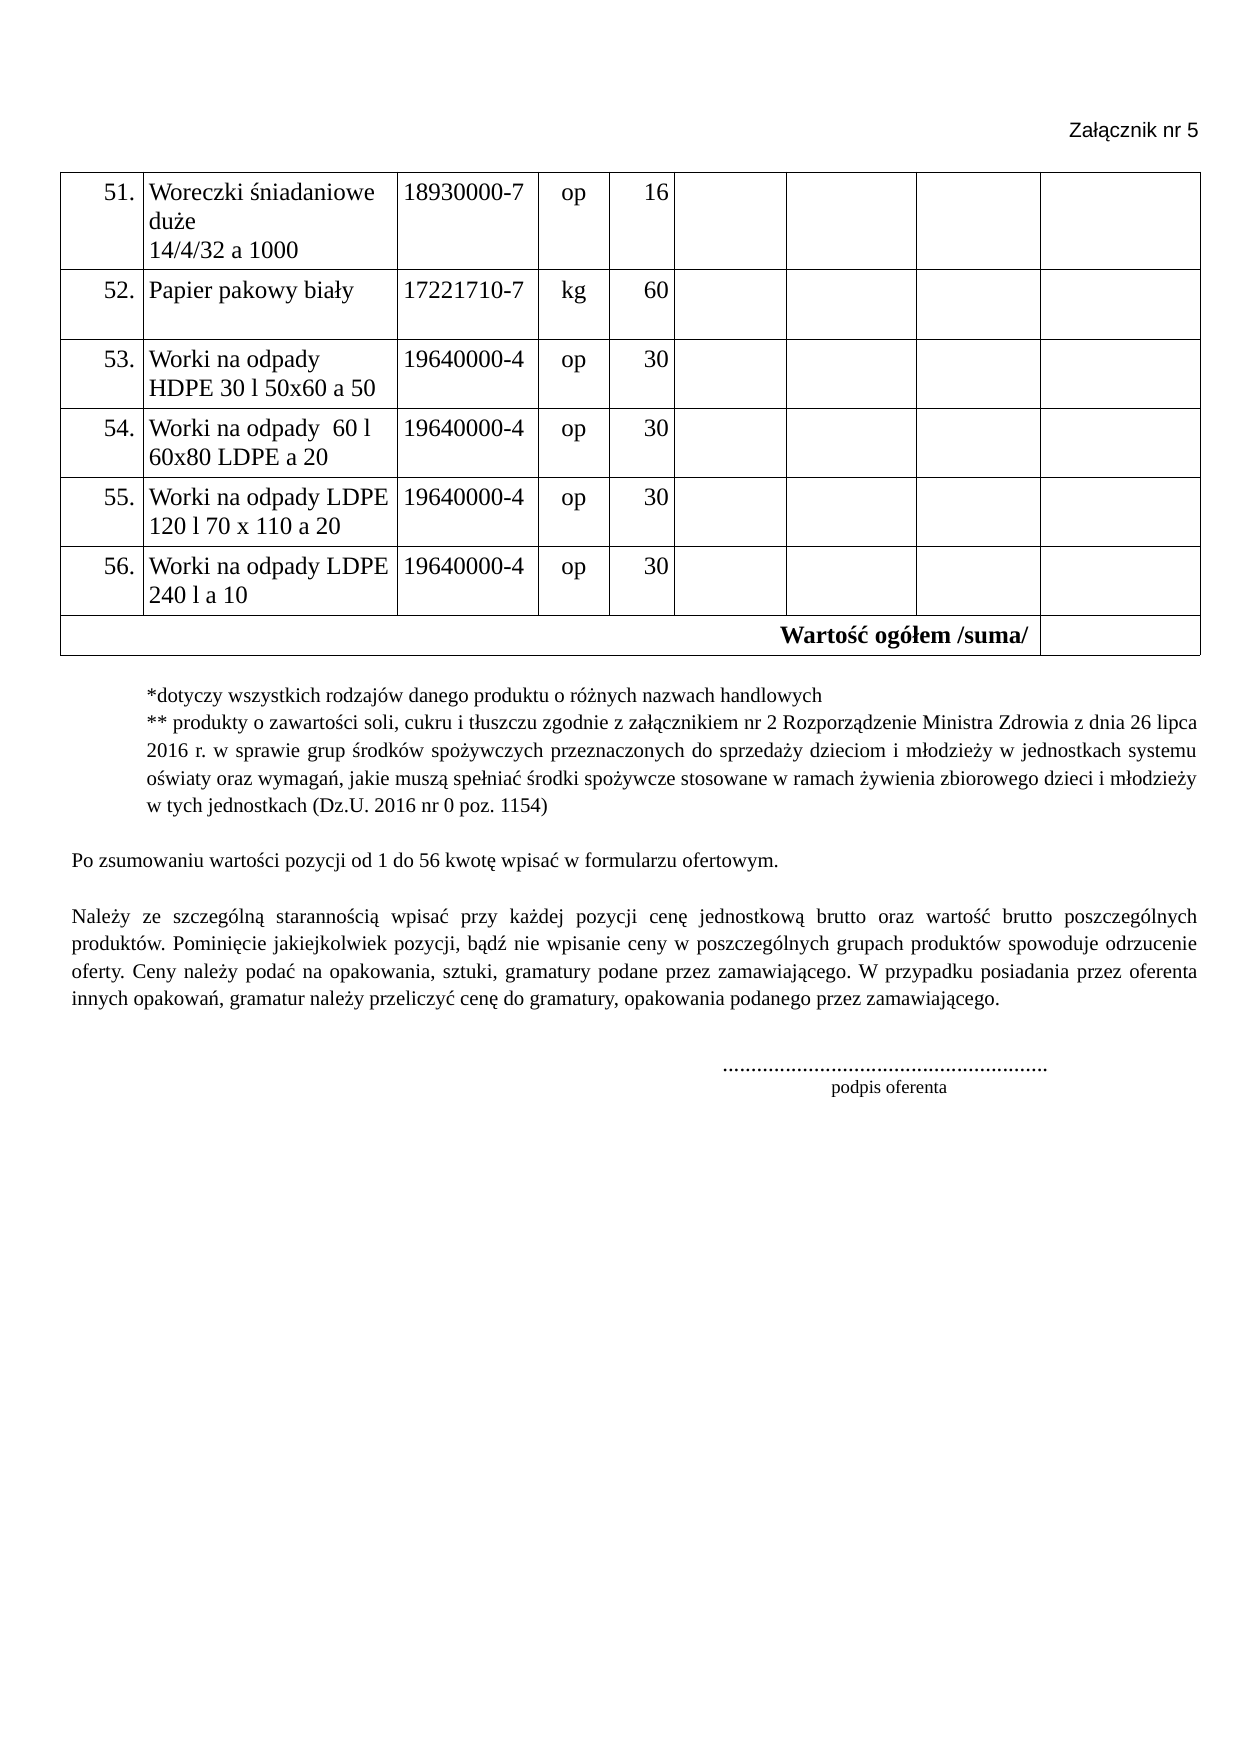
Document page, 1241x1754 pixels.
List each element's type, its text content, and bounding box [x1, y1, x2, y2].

table_cell [787, 270, 916, 338]
table_cell [61, 547, 143, 615]
table_cell op [539, 478, 609, 546]
table_cell [787, 340, 916, 407]
table_cell 16 [610, 173, 674, 269]
table_cell [675, 173, 786, 269]
table_cell [61, 173, 143, 269]
table_cell 30 [610, 478, 674, 546]
list *dotyczy wszystkich rodzajów danego produktu o różnych nazwach handlowych [109, 683, 1198, 707]
table_cell [787, 547, 916, 615]
table_cell Worki na odpady LDPE 240 l a 10 [144, 547, 397, 615]
table_cell [61, 270, 143, 338]
table_cell 19640000-4 [398, 340, 538, 407]
table_cell 30 [610, 409, 674, 477]
table_cell Papier pakowy biały [144, 270, 397, 338]
table_cell [1041, 270, 1200, 338]
table_cell op [539, 173, 609, 269]
table_cell [787, 478, 916, 546]
table_cell [917, 270, 1040, 338]
list ** produkty o zawartości soli, cukru i tłuszczu zgodnie z załącznikiem nr 2 Rozporządzenie Ministra Zdrowia z dnia 26 lipca 2016 r. w sprawie grup środków spożywczych przeznaczonych do sprzedaży dzieciom i młodzieży w jednostkach systemu oświaty oraz wymagań, jakie muszą spełniać środki spożywcze stosowane w ramach żywienia zbiorowego dzieci i młodzieży w tych jednostkach (Dz.U. 2016 nr 0 poz. 1154) [109, 710, 1198, 817]
table_cell [917, 173, 1040, 269]
table_cell [917, 547, 1040, 615]
table_cell 30 [610, 340, 674, 407]
table_cell [61, 478, 143, 546]
table_cell 18930000-7 [398, 173, 538, 269]
table_cell Worki na odpady HDPE 30 l 50x60 a 50 [144, 340, 397, 407]
table_cell [917, 478, 1040, 546]
text Należy ze szczególną starannością wpisać przy każdej pozycji cenę jednostkową brutto oraz wartość brutto poszczególnych produktów. Pominięcie jakiejkolwiek pozycji, bądź nie wpisanie ceny w poszczególnych grupach produktów spowoduje odrzucenie oferty. Ceny należy podać na opakowania, sztuki, gramatury podane przez zamawiającego. W przypadku posiadania przez oferenta innych opakowań, gramatur należy przeliczyć cenę do gramatury, opakowania podanego przez zamawiającego. [71, 903, 1198, 1010]
table_cell 19640000-4 [398, 547, 538, 615]
table_cell 19640000-4 [398, 478, 538, 546]
table_cell [1041, 409, 1200, 477]
table_cell [787, 173, 916, 269]
table_cell 60 [610, 270, 674, 338]
table_cell [61, 409, 143, 477]
table_cell [917, 340, 1040, 407]
table_cell Worki na odpady 60 l 60x80 LDPE a 20 [144, 409, 397, 477]
table_cell [1041, 616, 1200, 655]
table_cell [787, 409, 916, 477]
table_cell 30 [610, 547, 674, 615]
table_cell [675, 340, 786, 407]
table_cell [1041, 173, 1200, 269]
table_cell [675, 409, 786, 477]
table_cell 19640000-4 [398, 409, 538, 477]
text Po zsumowaniu wartości pozycji od 1 do 56 kwotę wpisać w formularzu ofertowym. [71, 848, 1198, 872]
table_cell [61, 340, 143, 407]
table_cell [917, 409, 1040, 477]
text ......................................................... [716, 1050, 1061, 1076]
table_cell [1041, 340, 1200, 407]
table_cell [675, 270, 786, 338]
table_cell op [539, 547, 609, 615]
table_cell op [539, 340, 609, 407]
table_cell Wartość ogółem /suma/ [61, 616, 1040, 655]
table_cell 17221710-7 [398, 270, 538, 338]
table_cell [1041, 547, 1200, 615]
table_cell op [539, 409, 609, 477]
table_cell [675, 478, 786, 546]
table_cell [675, 547, 786, 615]
table_cell kg [539, 270, 609, 338]
table_cell Woreczki śniadaniowe duże 14/4/32 a 1000 [144, 173, 397, 269]
text podpis oferenta [716, 1076, 1061, 1098]
table_cell Worki na odpady LDPE 120 l 70 x 110 a 20 [144, 478, 397, 546]
table_cell [1041, 478, 1200, 546]
